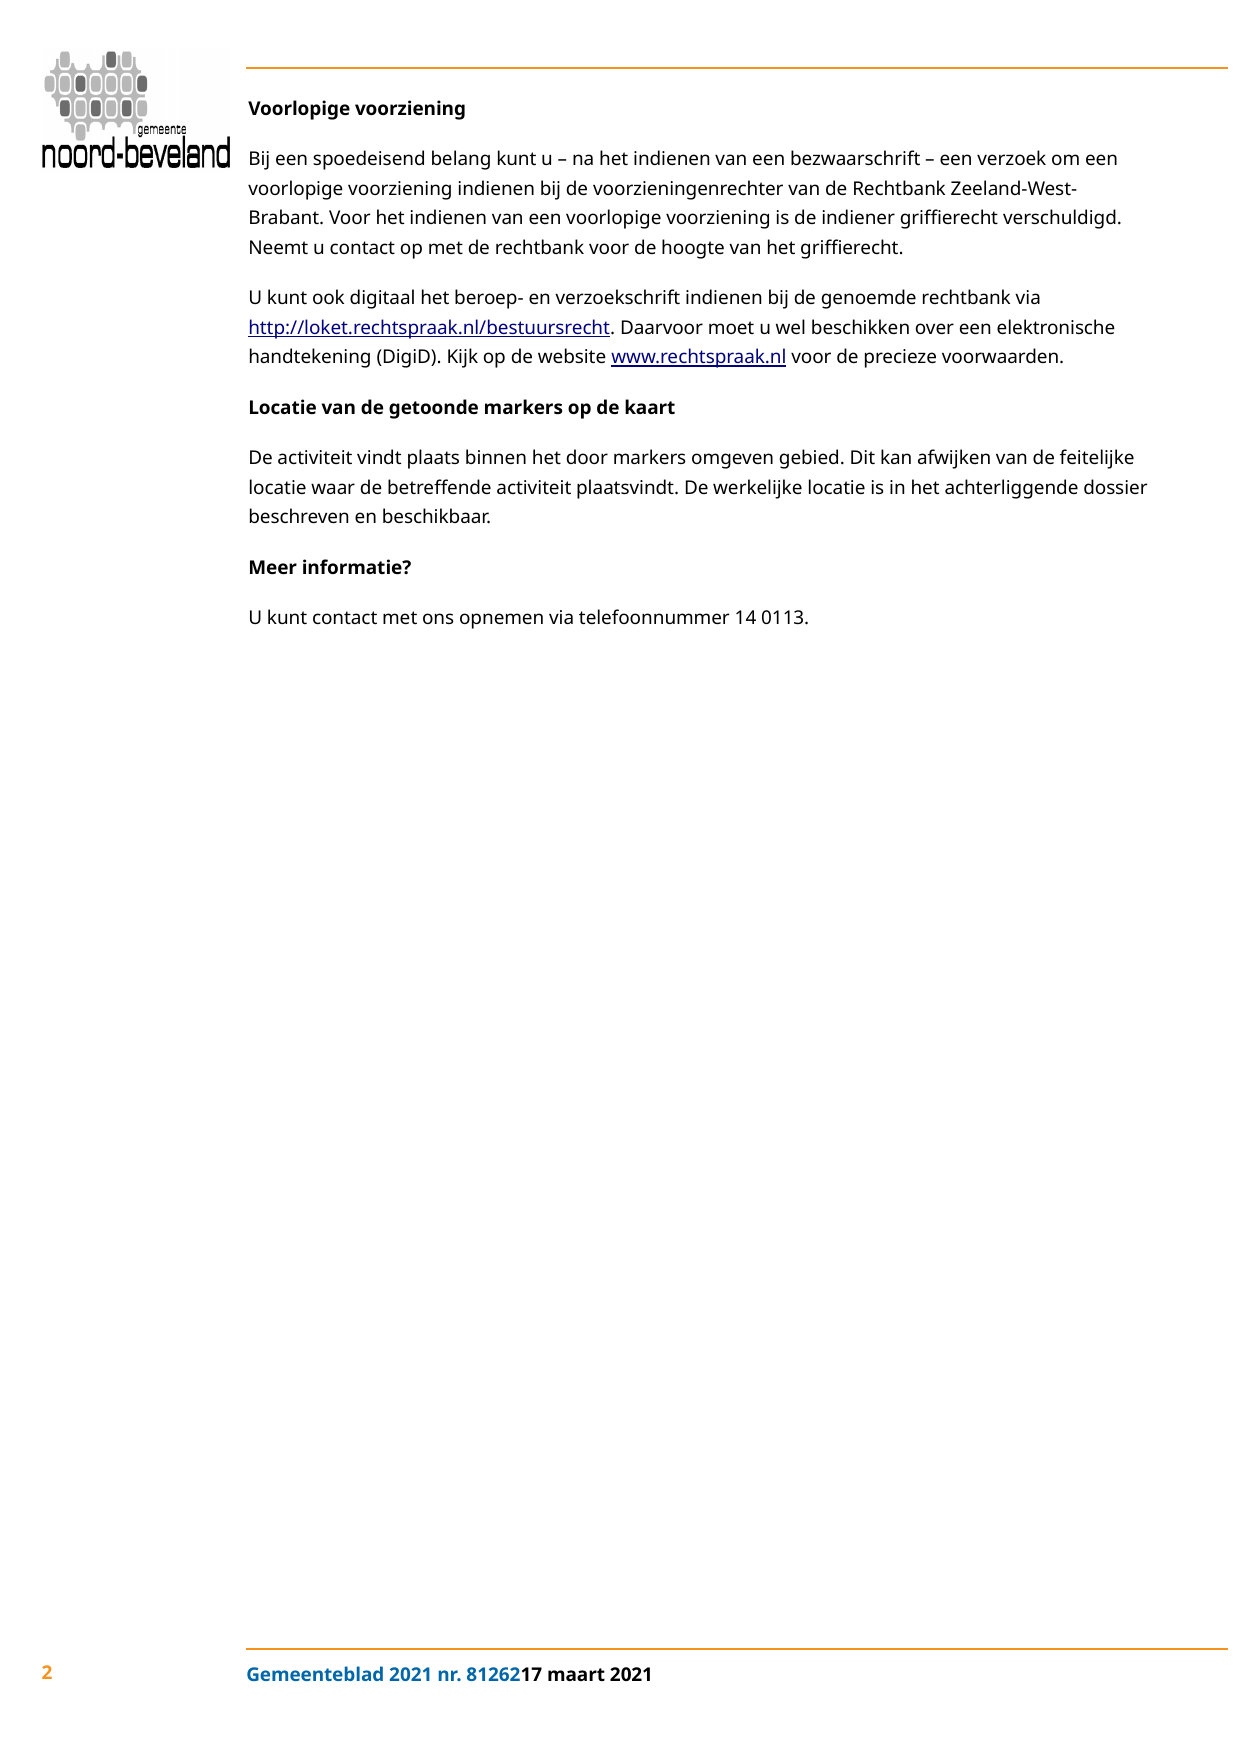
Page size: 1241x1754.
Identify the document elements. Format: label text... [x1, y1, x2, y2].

text De activiteit vindt plaats binnen het door markers omgeven gebied. Dit kan afwijken van de feitelijke locatie waar de betreffende activiteit plaatsvindt. De werkelijke locatie is in het achterliggende dossier beschreven en beschikbaar. [248, 444, 1152, 529]
text Voorlopige voorziening [248, 95, 1152, 121]
text Bij een spoedeisend belang kunt u – na het indienen van een bezwaarschrift – een verzoek om een voorlopige voorziening indienen bij de voorzieningenrechter van de Rechtbank Zeeland-West-Brabant. Voor het indienen van een voorlopige voorziening is de indiener griffierecht verschuldigd. Neemt u contact op met de rechtbank voor de hoogte van het griffierecht. [248, 145, 1152, 260]
text U kunt contact met ons opnemen via telefoonnummer 14 0113. [248, 604, 1152, 630]
text Meer informatie? [248, 554, 1152, 580]
text Locatie van de getoonde markers op de kaart [248, 394, 1152, 420]
picture [41, 47, 231, 172]
text U kunt ook digitaal het beroep- en verzoekschrift indienen bij de genoemde rechtbank via http://loket.rechtspraak.nl/bestuursrecht. Daarvoor moet u wel beschikken over een elektronische handtekening (DigiD). Kijk op de website www.rechtspraak.nl voor de precieze voorwaarden. [248, 284, 1152, 369]
